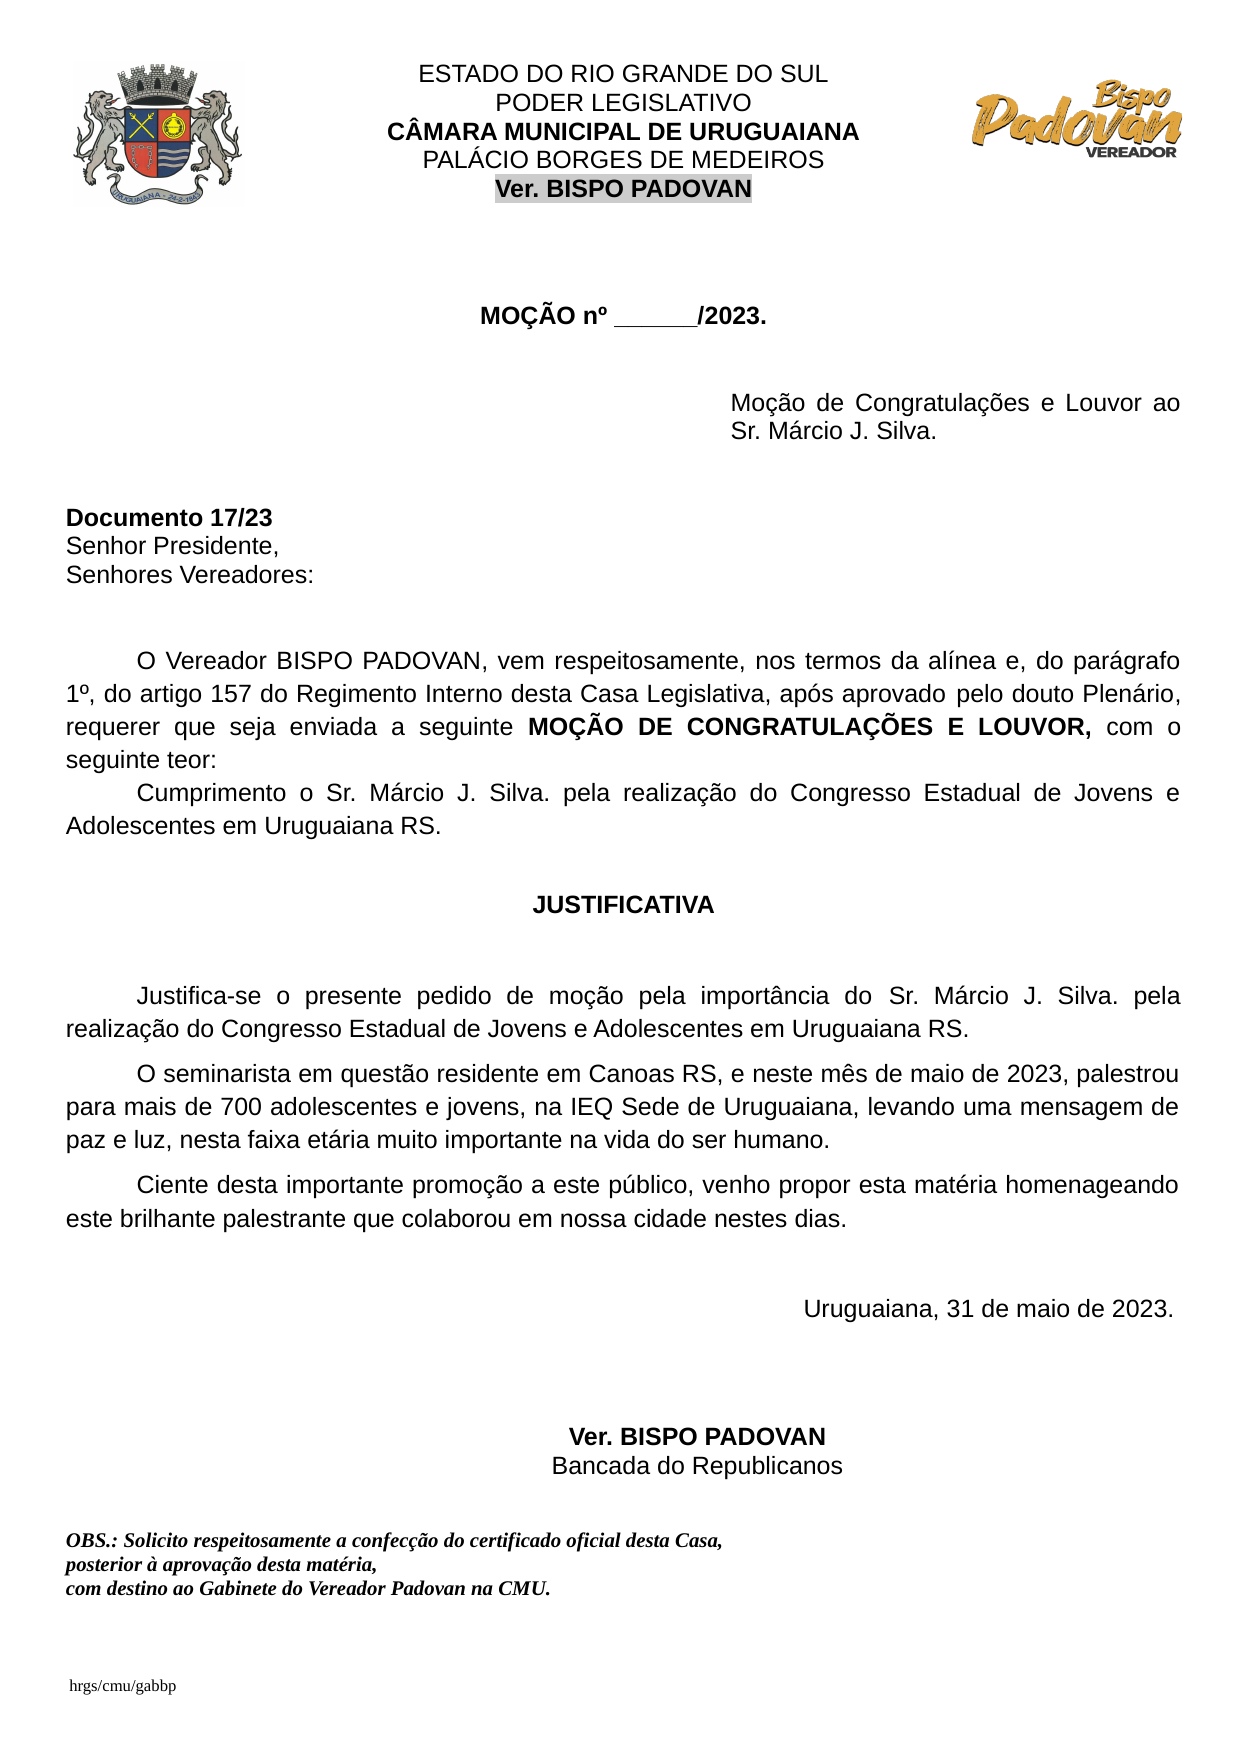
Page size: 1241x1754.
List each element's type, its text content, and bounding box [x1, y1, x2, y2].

text OBS.: Solicito respeitosamente a confecção do certificado oficial desta Casa, [66, 1528, 1181, 1552]
text MOÇÃO nº ______/2023. [66, 301, 1181, 330]
text Bancada do Republicanos [66, 1451, 1181, 1479]
text posterior à aprovação desta matéria, [66, 1552, 1181, 1576]
text Senhor Presidente, [66, 531, 1181, 560]
picture [72, 61, 245, 207]
text Cumprimento o Sr. Márcio J. Silva. pela realização do Congresso Estadual de Jovens e Adolescentes em Uruguaiana RS. [66, 778, 1181, 840]
text Ciente desta importante promoção a este público, venho propor esta matéria homenageando este brilhante palestrante que colaborou em nossa cidade nestes dias. [66, 1171, 1181, 1232]
text O seminarista em questão residente em Canoas RS, e neste mês de maio de 2023, palestrou para mais de 700 adolescentes e jovens, na IEQ Sede de Uruguaiana, levando uma mensagem de paz e luz, nesta faixa etária muito importante na vida do ser humano. [66, 1059, 1181, 1154]
text O Vereador BISPO PADOVAN, vem respeitosamente, nos termos da alínea e, do parágrafo 1º, do artigo 157 do Regimento Interno desta Casa Legislativa, após aprovado pelo douto Plenário, requerer que seja enviada a seguinte MOÇÃO de Congratulações e Louvor, com o seguinte teor: [66, 646, 1181, 774]
text com destino ao Gabinete do Vereador Padovan na CMU. [66, 1576, 1181, 1600]
text Senhores Vereadores: [66, 560, 1181, 589]
picture [913, 0, 1241, 260]
text JUSTIFICATIVA [66, 890, 1181, 918]
text Ver. BISPO PADOVAN [66, 1422, 1181, 1451]
text Justifica-se o presente pedido de moção pela importância do Sr. Márcio J. Silva. pela realização do Congresso Estadual de Jovens e Adolescentes em Uruguaiana RS. [66, 981, 1181, 1042]
text Moção de Congratulações e Louvor ao Sr. Márcio J. Silva. [730, 387, 1181, 445]
text Documento 17/23 [66, 502, 1181, 531]
text Uruguaiana, 31 de maio de 2023. [66, 1294, 1181, 1323]
